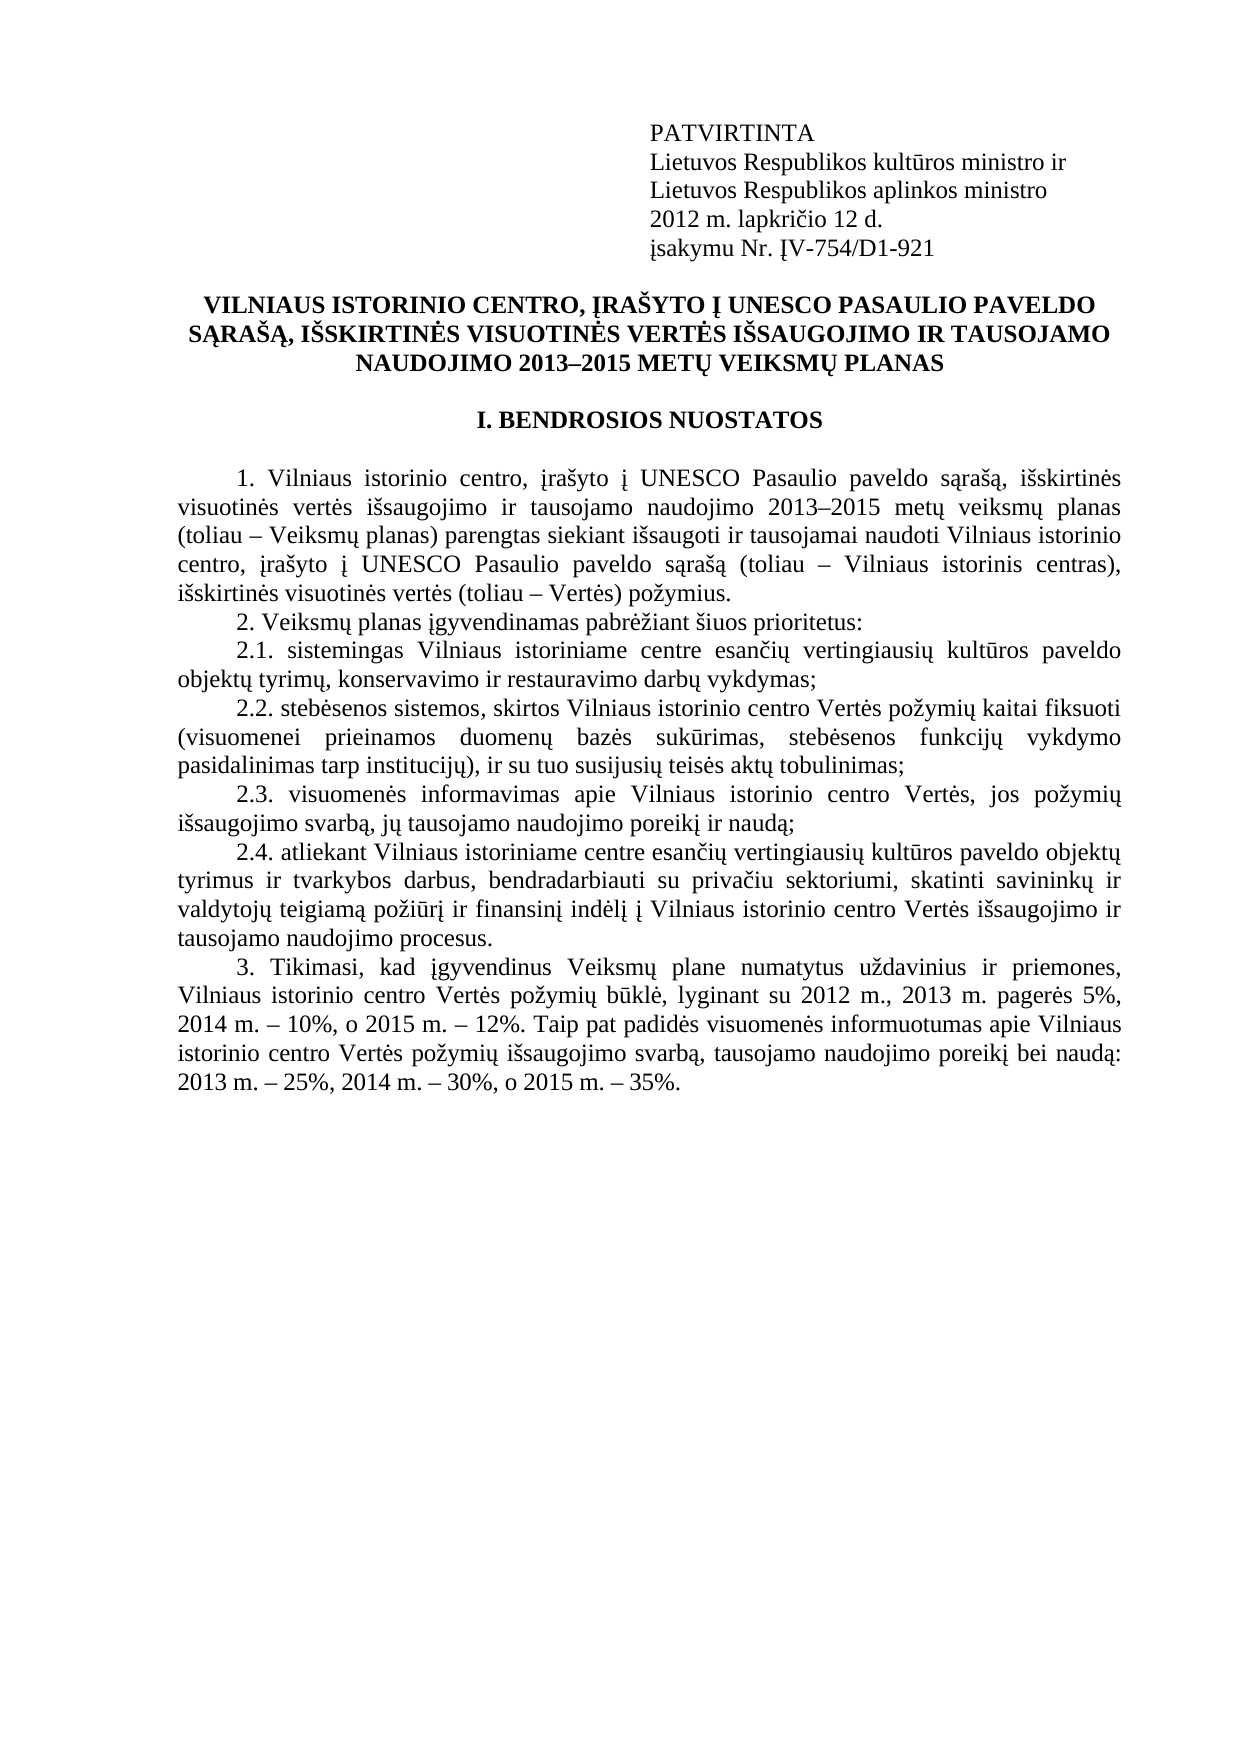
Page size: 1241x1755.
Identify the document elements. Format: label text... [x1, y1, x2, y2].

text VILNIAUS ISTORINIO CENTRO, ĮRAŠYTO Į UNESCO PASAULIO PAVELDO SĄRAŠĄ, IŠSKIRTINĖS VISUOTINĖS VERTĖS IŠSAUGOJIMO IR TAUSOJAMO NAUDOJIMO 2013–2015 METŲ VEIKSMŲ PLANAS [177, 291, 1122, 377]
text 2.1. sistemingas Vilniaus istoriniame centre esančių vertingiausių kultūros paveldo objektų tyrimų, konservavimo ir restauravimo darbų vykdymas; [177, 636, 1122, 693]
text 2.4. atliekant Vilniaus istoriniame centre esančių vertingiausių kultūros paveldo objektų tyrimus ir tvarkybos darbus, bendradarbiauti su privačiu sektoriumi, skatinti savininkų ir valdytojų teigiamą požiūrį ir finansinį indėlį į Vilniaus istorinio centro Vertės išsaugojimo ir tausojamo naudojimo procesus. [177, 837, 1122, 952]
text 2012 m. lapkričio 12 d. [649, 204, 1122, 233]
text Lietuvos Respublikos aplinkos ministro [649, 176, 1122, 204]
text Lietuvos Respublikos kultūros ministro ir [649, 147, 1122, 176]
text 2.3. visuomenės informavimas apie Vilniaus istorinio centro Vertės, jos požymių išsaugojimo svarbą, jų tausojamo naudojimo poreikį ir naudą; [177, 779, 1122, 837]
text PATVIRTINTA [649, 118, 1122, 147]
text I. Bendrosios nuostatos [177, 406, 1122, 434]
text 3. Tikimasi, kad įgyvendinus Veiksmų plane numatytus uždavinius ir priemones, Vilniaus istorinio centro Vertės požymių būklė, lyginant su 2012 m., 2013 m. pagerės 5%, 2014 m. – 10%, o 2015 m. – 12%. Taip pat padidės visuomenės informuotumas apie Vilniaus istorinio centro Vertės požymių išsaugojimo svarbą, tausojamo naudojimo poreikį bei naudą: 2013 m. – 25%, 2014 m. – 30%, o 2015 m. – 35%. [177, 952, 1122, 1096]
text 2.2. stebėsenos sistemos, skirtos Vilniaus istorinio centro Vertės požymių kaitai fiksuoti (visuomenei prieinamos duomenų bazės sukūrimas, stebėsenos funkcijų vykdymo pasidalinimas tarp institucijų), ir su tuo susijusių teisės aktų tobulinimas; [177, 693, 1122, 779]
text 2. Veiksmų planas įgyvendinamas pabrėžiant šiuos prioritetus: [177, 607, 1122, 636]
text 1. Vilniaus istorinio centro, įrašyto į UNESCO Pasaulio paveldo sąrašą, išskirtinės visuotinės vertės išsaugojimo ir tausojamo naudojimo 2013–2015 metų veiksmų planas (toliau – Veiksmų planas) parengtas siekiant išsaugoti ir tausojamai naudoti Vilniaus istorinio centro, įrašyto į UNESCO Pasaulio paveldo sąrašą (toliau – Vilniaus istorinis centras), išskirtinės visuotinės vertės (toliau – Vertės) požymius. [177, 463, 1122, 607]
text įsakymu Nr. ĮV-754/D1-921 [649, 233, 1122, 262]
